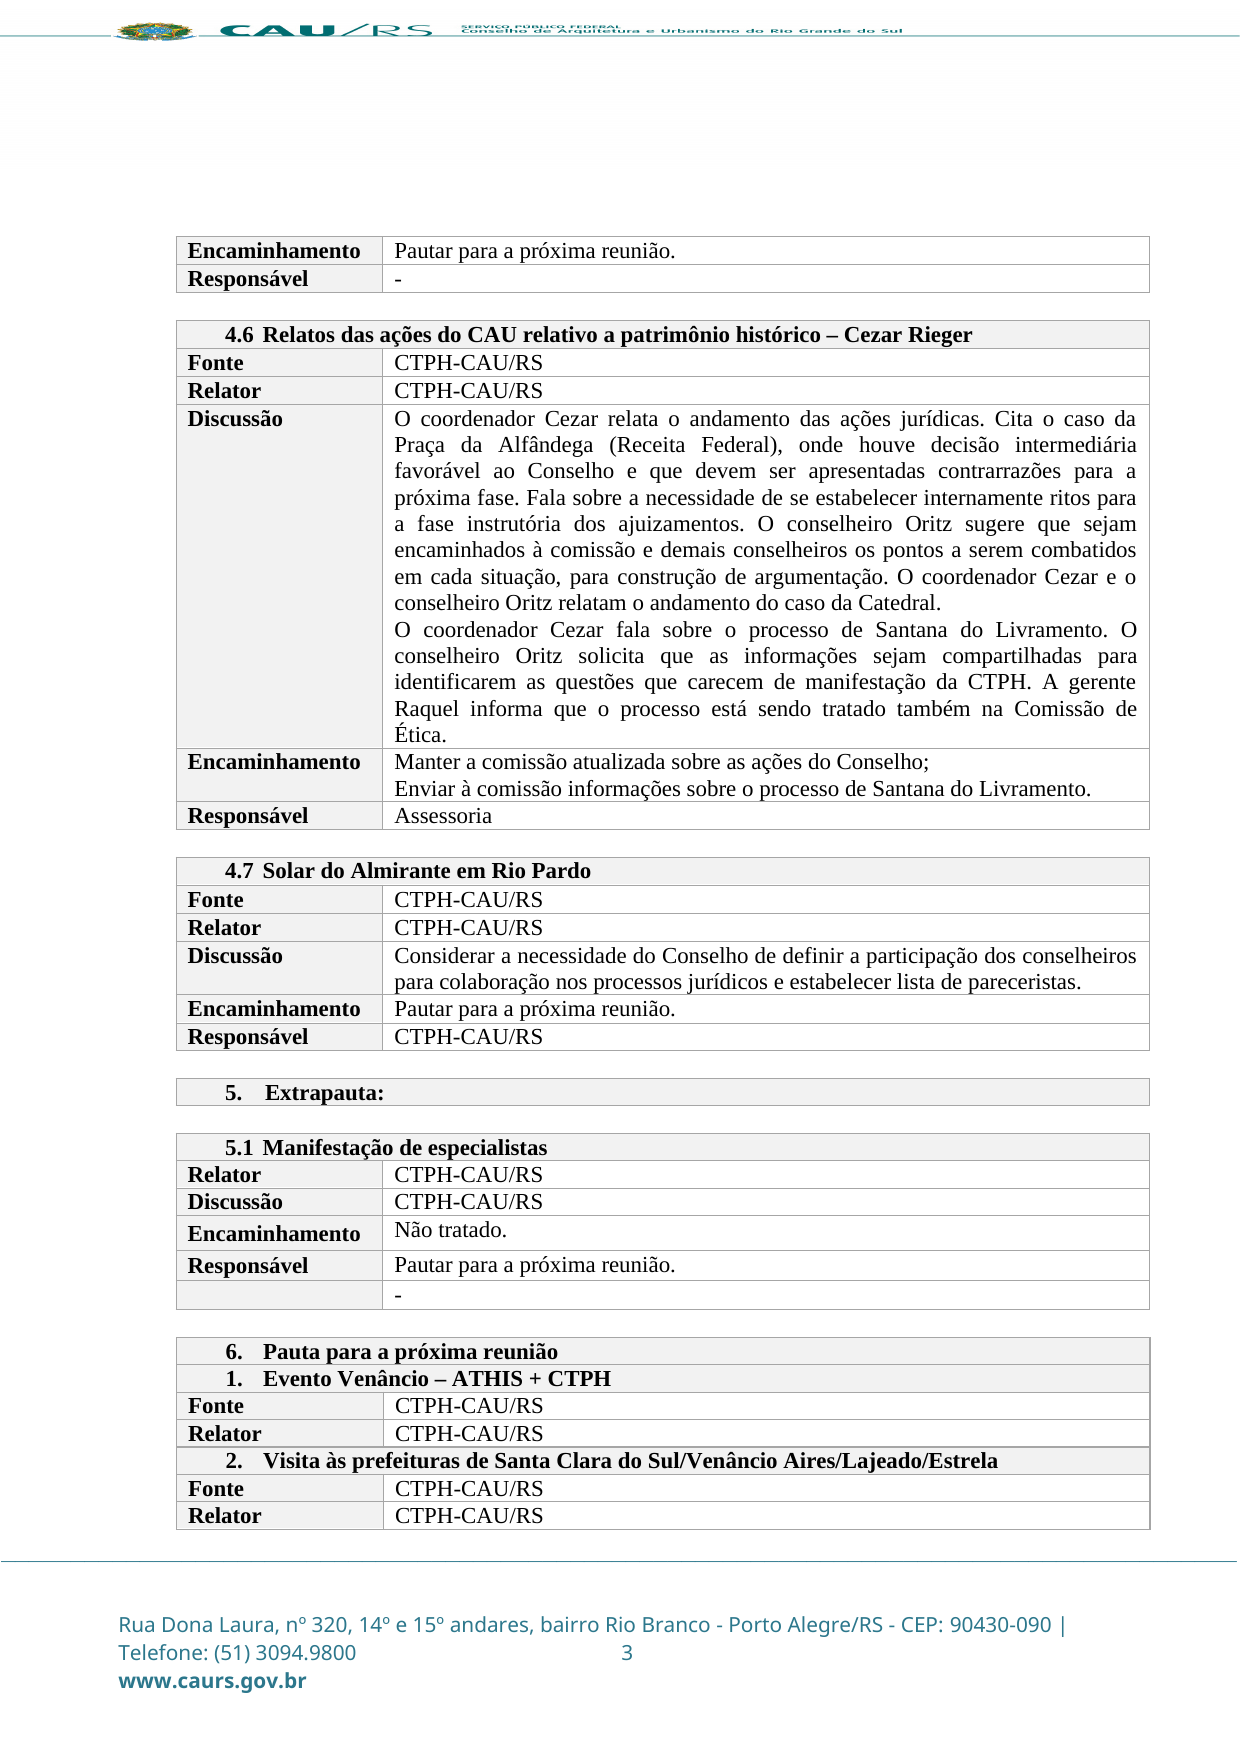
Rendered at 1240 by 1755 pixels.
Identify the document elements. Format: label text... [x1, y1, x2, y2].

table_cell CTPH-CAU/RS [384, 1420, 1149, 1446]
table_cell CTPH-CAU/RS [383, 886, 1149, 913]
table_cell Fonte [177, 1475, 383, 1501]
table_cell [176, 1051, 383, 1078]
table_cell Encaminhamento [177, 749, 382, 801]
table_cell Solar do Almirante em Rio Pardo [177, 858, 1149, 884]
table_cell [383, 293, 1149, 320]
table_cell Fonte [177, 1393, 383, 1419]
table_cell Visita às prefeituras de Santa Clara do Sul/Venâncio Aires/Lajeado/Estrela [177, 1448, 1149, 1474]
table_cell Discussão [177, 1189, 382, 1215]
table_cell Relator [177, 377, 382, 404]
table_cell Responsável [177, 1024, 382, 1050]
table_cell - [383, 265, 1149, 292]
table_cell O coordenador Cezar relata o andamento das ações jurídicas. Cita o caso da Praça da Alfândega (Receita Federal), onde houve decisão intermediária favorável ao Conselho e que devem ser apresentadas contrarrazões para a próxima fase. Fala sobre a necessidade de se estabelecer internamente ritos para a fase instrutória dos ajuizamentos. O conselheiro Oritz sugere que sejam encaminhados à comissão e demais conselheiros os pontos a serem combatidos em cada situação, para construção de argumentação. O coordenador Cezar e o conselheiro Oritz relatam o andamento do caso da Catedral. O coordenador Cezar fala sobre o processo de Santana do Livramento. O conselheiro Oritz solicita que as informações sejam compartilhadas para identificarem as questões que carecem de manifestação da CTPH. A gerente Raquel informa que o processo está sendo tratado também na Comissão de Ética. [383, 405, 1149, 747]
table_cell [383, 1106, 1149, 1133]
table_cell [383, 1051, 1149, 1078]
table_cell Encaminhamento [177, 1216, 382, 1250]
table_cell Responsável [177, 802, 382, 829]
table_cell [383, 830, 1149, 857]
table_cell CTPH-CAU/RS [383, 377, 1149, 404]
table_cell Manifestação de especialistas [177, 1134, 1149, 1160]
table_cell CTPH-CAU/RS [384, 1475, 1149, 1501]
table_cell Assessoria [383, 802, 1149, 829]
table_cell Pautar para a próxima reunião. [383, 995, 1149, 1022]
table_cell CTPH-CAU/RS [383, 1189, 1149, 1215]
table_cell CTPH-CAU/RS [383, 349, 1149, 376]
table_cell CTPH-CAU/RS [383, 1024, 1149, 1050]
table_cell Fonte [177, 349, 382, 376]
table_cell Pautar para a próxima reunião. [383, 237, 1149, 264]
table_cell Não tratado. [383, 1216, 1149, 1250]
table_cell [176, 293, 383, 320]
table_cell Relator [177, 914, 382, 941]
table_cell Encaminhamento [177, 237, 382, 264]
table_cell Relator [177, 1502, 383, 1528]
table_cell Relator [177, 1161, 382, 1187]
table_cell Considerar a necessidade do Conselho de definir a participação dos conselheiros para colaboração nos processos jurídicos e estabelecer lista de pareceristas. [383, 942, 1149, 994]
table_cell Evento Venâncio – ATHIS + CTPH [177, 1365, 1149, 1392]
table_cell Responsável [177, 265, 382, 292]
table_cell - [383, 1281, 1149, 1309]
table_cell Manter a comissão atualizada sobre as ações do Conselho; Enviar à comissão informações sobre o processo de Santana do Livramento. [383, 749, 1149, 801]
table_cell Encaminhamento [177, 995, 382, 1022]
table_cell [176, 830, 383, 857]
table_cell CTPH-CAU/RS [384, 1393, 1149, 1419]
table_cell Fonte [177, 886, 382, 913]
table_cell Pautar para a próxima reunião. [383, 1251, 1149, 1280]
table_cell Discussão [177, 405, 382, 747]
table_cell Discussão [177, 942, 382, 994]
table_cell Relatos das ações do CAU relativo a patrimônio histórico – Cezar Rieger [177, 321, 1149, 348]
table_cell Relator [177, 1420, 383, 1446]
table_cell CTPH-CAU/RS [383, 1161, 1149, 1187]
table_cell CTPH-CAU/RS [384, 1502, 1149, 1528]
table_cell Responsável [177, 1251, 382, 1280]
table_header Pauta para a próxima reunião [177, 1338, 1149, 1364]
table_cell [176, 1106, 383, 1133]
table_cell CTPH-CAU/RS [383, 914, 1149, 941]
table_cell Extrapauta: [177, 1079, 1149, 1105]
table_cell [177, 1281, 382, 1309]
